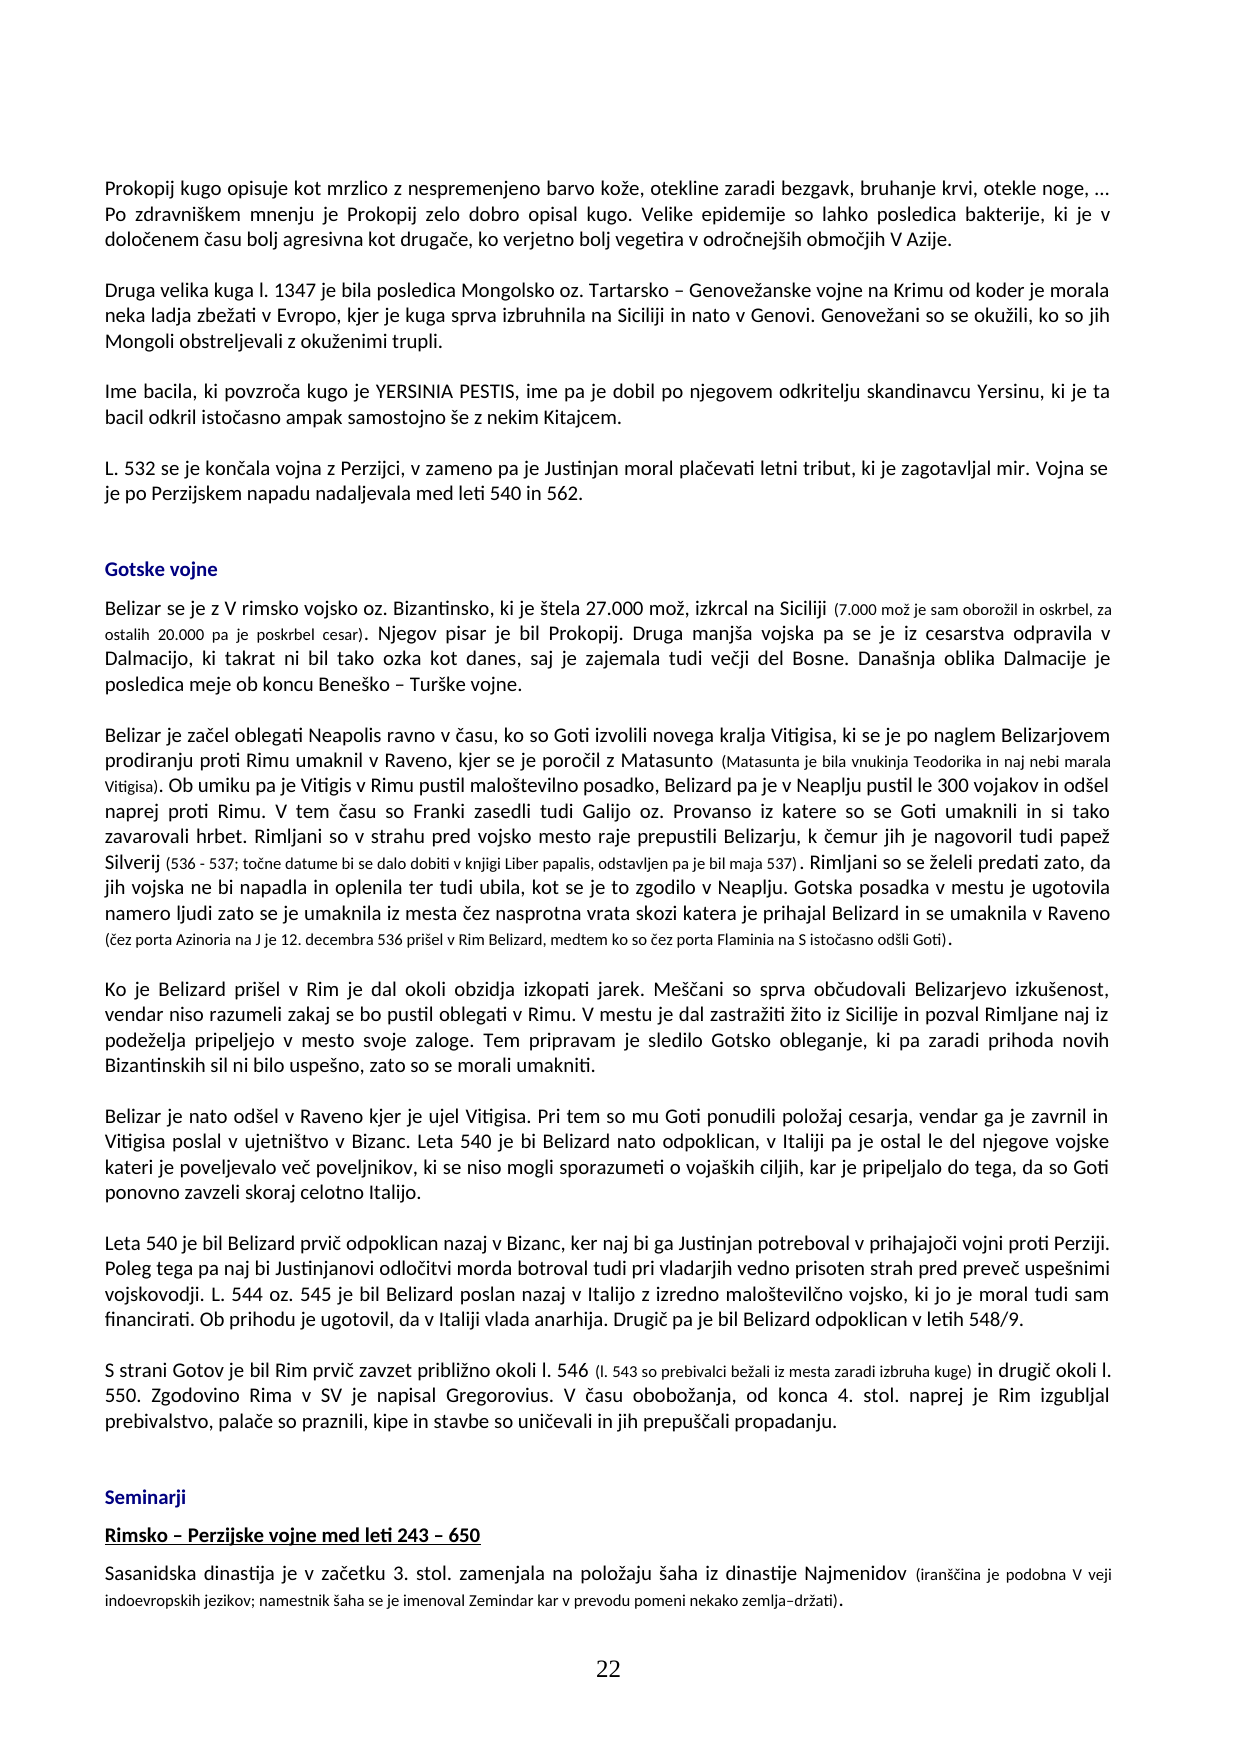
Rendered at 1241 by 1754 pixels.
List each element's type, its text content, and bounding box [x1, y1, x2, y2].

text Prokopij kugo opisuje kot mrzlico z nespremenjeno barvo kože, otekline zaradi bezgavk, bruhanje krvi, otekle noge, … Po zdravniškem mnenju je Prokopij zelo dobro opisal kugo. Velike epidemije so lahko posledica bakterije, ki je v določenem času bolj agresivna kot drugače, ko verjetno bolj vegetira v odročnejših območjih V Azije. [104, 175, 1112, 252]
text Belizar je nato odšel v Raveno kjer je ujel Vitigisa. Pri tem so mu Goti ponudili položaj cesarja, vendar ga je zavrnil in Vitigisa poslal v ujetništvo v Bizanc. Leta 540 je bi Belizard nato odpoklican, v Italiji pa je ostal le del njegove vojske kateri je poveljevalo več poveljnikov, ki se niso mogli sporazumeti o vojaških ciljih, kar je pripeljalo do tega, da so Goti ponovno zavzeli skoraj celotno Italijo. [104, 1103, 1112, 1205]
text Sasanidska dinastija je v začetku 3. stol. zamenjala na položaju šaha iz dinastije Najmenidov (iranščina je podobna V veji indoevropskih jezikov; namestnik šaha se je imenoval Zemindar kar v prevodu pomeni nekako zemlja–držati). [104, 1561, 1112, 1611]
text Belizar je začel oblegati Neapolis ravno v času, ko so Goti izvolili novega kralja Vitigisa, ki se je po naglem Belizarjovem prodiranju proti Rimu umaknil v Raveno, kjer se je poročil z Matasunto (Matasunta je bila vnukinja Teodorika in naj nebi marala Vitigisa). Ob umiku pa je Vitigis v Rimu pustil maloštevilno posadko, Belizard pa je v Neaplju pustil le 300 vojakov in odšel naprej proti Rimu. V tem času so Franki zasedli tudi Galijo oz. Provanso iz katere so se Goti umaknili in si tako zavarovali hrbet. Rimljani so v strahu pred vojsko mesto raje prepustili Belizarju, k čemur jih je nagovoril tudi papež Silverij (536 - 537; točne datume bi se dalo dobiti v knjigi Liber papalis, odstavljen pa je bil maja 537). Rimljani so se želeli predati zato, da jih vojska ne bi napadla in oplenila ter tudi ubila, kot se je to zgodilo v Neaplju. Gotska posadka v mestu je ugotovila namero ljudi zato se je umaknila iz mesta čez nasprotna vrata skozi katera je prihajal Belizard in se umaknila v Raveno (čez porta Azinoria na J je 12. decembra 536 prišel v Rim Belizard, medtem ko so čez porta Flaminia na S istočasno odšli Goti). [104, 722, 1112, 951]
text Rimsko – Perzijske vojne med leti 243 – 650 [104, 1522, 1112, 1548]
text Leta 540 je bil Belizard prvič odpoklican nazaj v Bizanc, ker naj bi ga Justinjan potreboval v prihajajoči vojni proti Perziji. Poleg tega pa naj bi Justinjanovi odločitvi morda botroval tudi pri vladarjih vedno prisoten strah pred preveč uspešnimi vojskovodji. L. 544 oz. 545 je bil Belizard poslan nazaj v Italijo z izredno maloštevilčno vojsko, ki jo je moral tudi sam financirati. Ob prihodu je ugotovil, da v Italiji vlada anarhija. Drugič pa je bil Belizard odpoklican v letih 548/9. [104, 1230, 1112, 1332]
text Ko je Belizard prišel v Rim je dal okoli obzidja izkopati jarek. Meščani so sprva občudovali Belizarjevo izkušenost, vendar niso razumeli zakaj se bo pustil oblegati v Rimu. V mestu je dal zastražiti žito iz Sicilije in pozval Rimljane naj iz podeželja pripeljejo v mesto svoje zaloge. Tem pripravam je sledilo Gotsko obleganje, ki pa zaradi prihoda novih Bizantinskih sil ni bilo uspešno, zato so se morali umakniti. [104, 976, 1112, 1078]
text L. 532 se je končala vojna z Perzijci, v zameno pa je Justinjan moral plačevati letni tribut, ki je zagotavljal mir. Vojna se je po Perzijskem napadu nadaljevala med leti 540 in 562. [104, 455, 1112, 506]
text Gotske vojne [104, 557, 1112, 582]
text Ime bacila, ki povzroča kugo je YERSINIA PESTIS, ime pa je dobil po njegovem odkritelju skandinavcu Yersinu, ki je ta bacil odkril istočasno ampak samostojno še z nekim Kitajcem. [104, 379, 1112, 429]
text Druga velika kuga l. 1347 je bila posledica Mongolsko oz. Tartarsko – Genovežanske vojne na Krimu od koder je morala neka ladja zbežati v Evropo, kjer je kuga sprva izbruhnila na Siciliji in nato v Genovi. Genovežani so se okužili, ko so jih Mongoli obstreljevali z okuženimi trupli. [104, 277, 1112, 353]
text Seminarji [104, 1484, 1112, 1510]
text S strani Gotov je bil Rim prvič zavzet približno okoli l. 546 (l. 543 so prebivalci bežali iz mesta zaradi izbruha kuge) in drugič okoli l. 550. Zgodovino Rima v SV je napisal Gregorovius. V času obobožanja, od konca 4. stol. naprej je Rim izgubljal prebivalstvo, palače so praznili, kipe in stavbe so uničevali in jih prepuščali propadanju. [104, 1357, 1112, 1433]
text Belizar se je z V rimsko vojsko oz. Bizantinsko, ki je štela 27.000 mož, izkrcal na Siciliji (7.000 mož je sam oborožil in oskrbel, za ostalih 20.000 pa je poskrbel cesar). Njegov pisar je bil Prokopij. Druga manjša vojska pa se je iz cesarstva odpravila v Dalmacijo, ki takrat ni bil tako ozka kot danes, saj je zajemala tudi večji del Bosne. Današnja oblika Dalmacije je posledica meje ob koncu Beneško – Turške vojne. [104, 595, 1112, 696]
